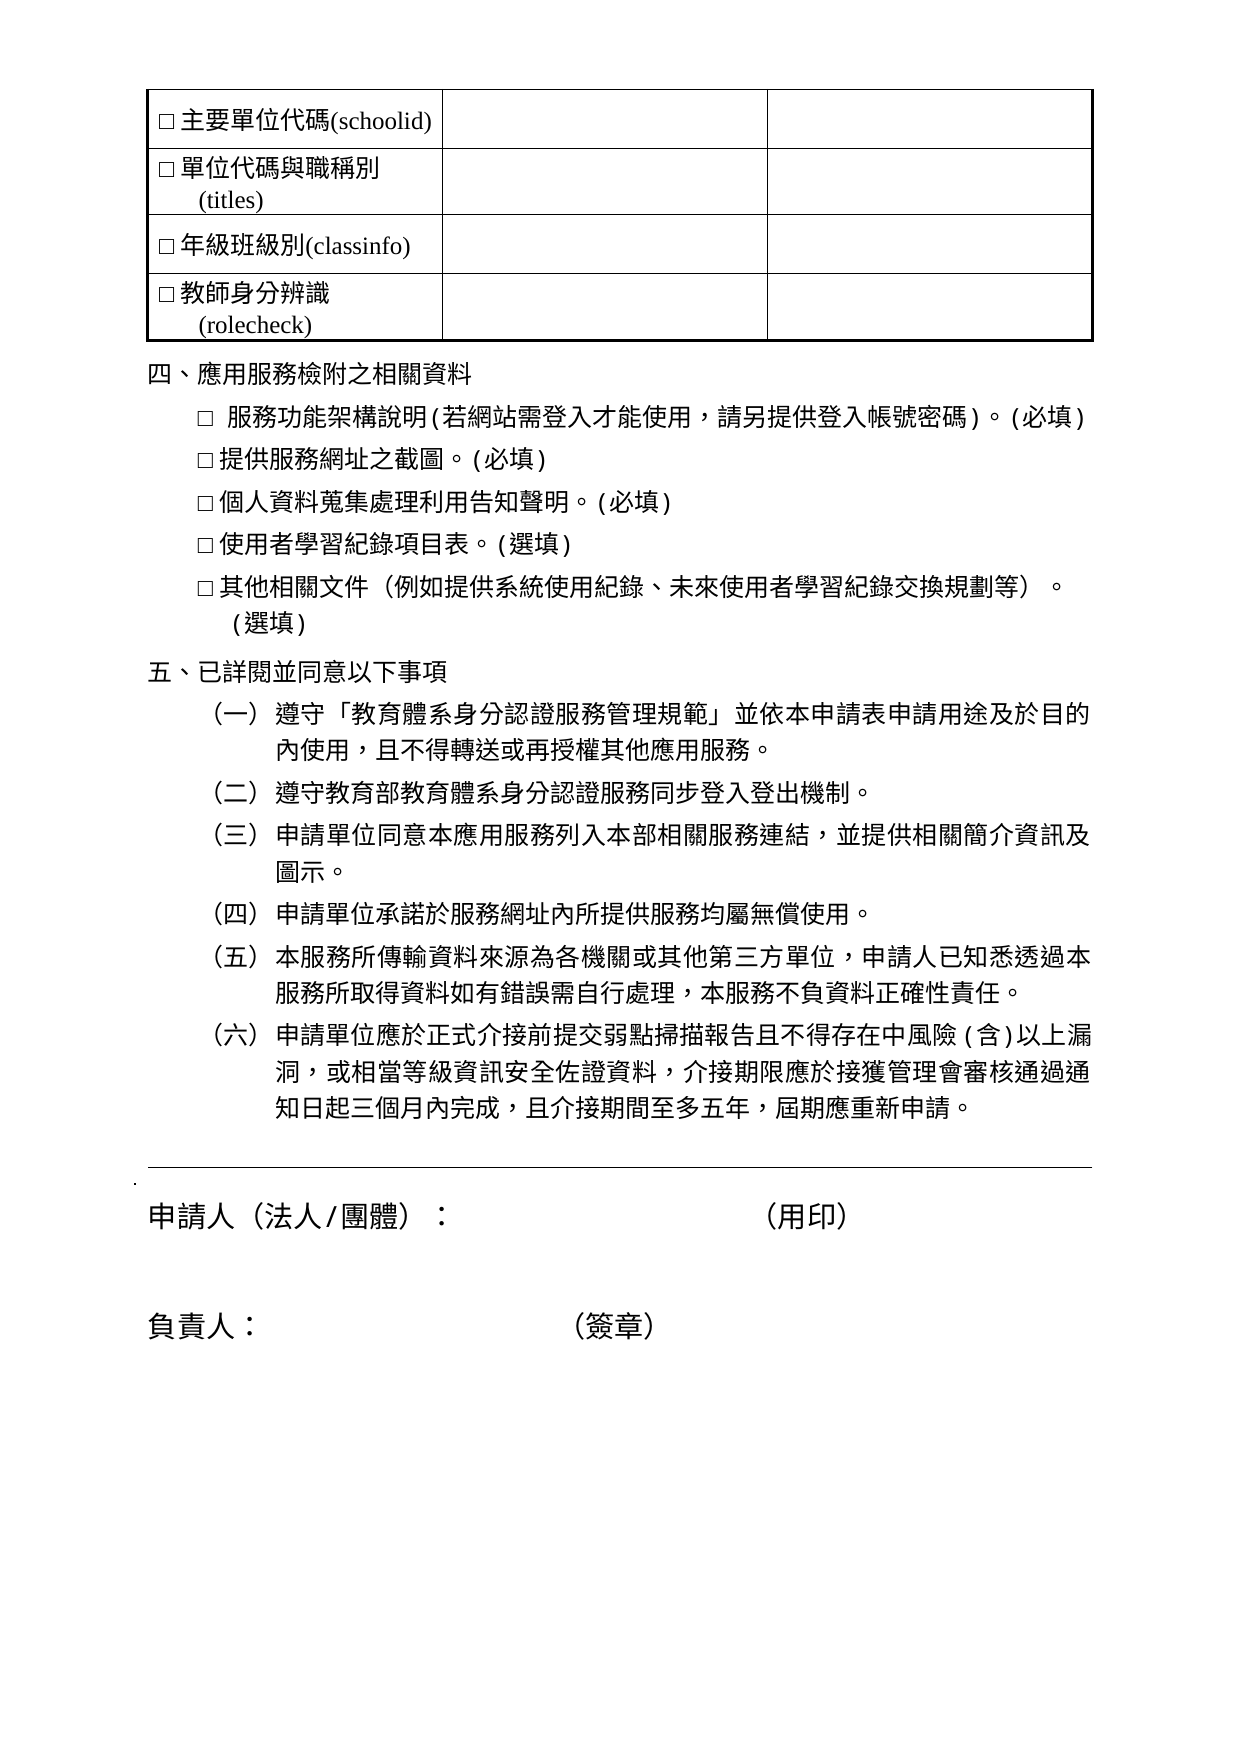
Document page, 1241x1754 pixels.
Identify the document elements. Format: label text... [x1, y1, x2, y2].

table_cell [768, 90, 1091, 148]
table_cell □ 主要單位代碼(schoolid) [149, 90, 442, 148]
text □ 使用者學習紀錄項目表。(選填) [198, 524, 1092, 561]
table_cell [443, 215, 767, 273]
text 申請人（法人/團體）： （用印） [148, 1193, 1092, 1236]
list 申請單位承諾於服務網址內所提供服務均屬無償使用。 [198, 894, 1092, 931]
text 負責人： （簽章） [148, 1303, 1092, 1346]
table_cell [443, 274, 767, 339]
table_cell □ 單位代碼與職稱別(titles) [149, 149, 442, 214]
text □ 提供服務網址之截圖。(必填) [198, 439, 1092, 476]
text □ 服務功能架構說明(若網站需登入才能使用，請另提供登入帳號密碼)。(必填) [198, 397, 1092, 433]
text □ 其他相關文件（例如提供系統使用紀錄、未來使用者學習紀錄交換規劃等）。(選填) [198, 567, 1092, 639]
list 遵守教育部教育體系身分認證服務同步登入登出機制。 [198, 773, 1092, 809]
table_cell □ 年級班級別(classinfo) [149, 215, 442, 273]
table_cell [443, 90, 767, 148]
table_cell □ 教師身分辨識(rolecheck) [149, 274, 442, 339]
table_cell [443, 149, 767, 214]
list 申請單位應於正式介接前提交弱點掃描報告且不得存在中風險(含)以上漏洞，或相當等級資訊安全佐證資料，介接期限應於接獲管理會審核通過通知日起三個月內完成，且介接期間至多五年，屆期應重新申請。 [198, 1016, 1092, 1124]
table_cell [768, 149, 1091, 214]
list 申請單位同意本應用服務列入本部相關服務連結，並提供相關簡介資訊及圖示。 [198, 816, 1092, 888]
table_cell [768, 215, 1091, 273]
table_cell [768, 274, 1091, 339]
list 應用服務檢附之相關資料 [148, 354, 1092, 391]
text □ 個人資料蒐集處理利用告知聲明。(必填) [198, 482, 1092, 518]
list 遵守「教育體系身分認證服務管理規範」並依本申請表申請用途及於目的內使用，且不得轉送或再授權其他應用服務。 [198, 694, 1092, 767]
list 本服務所傳輸資料來源為各機關或其他第三方單位，申請人已知悉透過本服務所取得資料如有錯誤需自行處理，本服務不負資料正確性責任。 [198, 937, 1092, 1009]
list 已詳閱並同意以下事項 [148, 652, 1092, 688]
